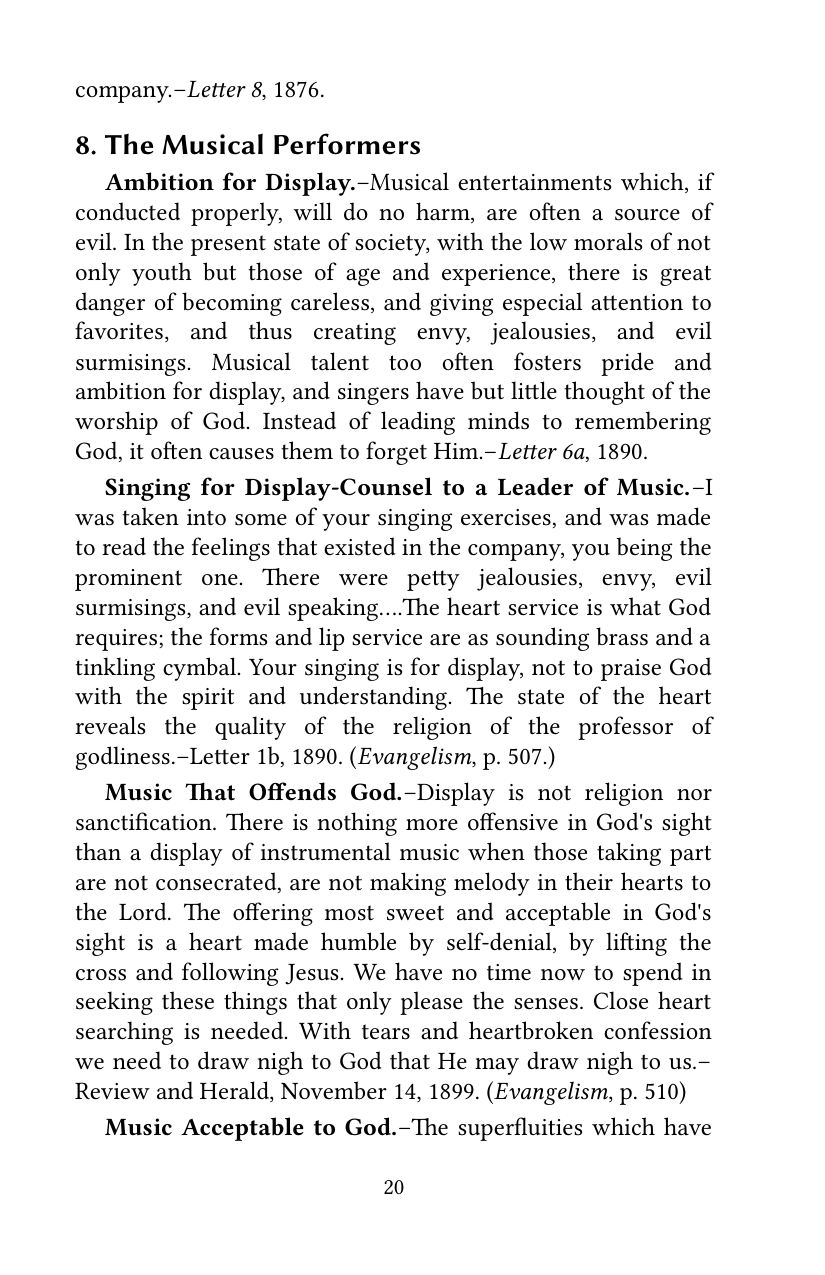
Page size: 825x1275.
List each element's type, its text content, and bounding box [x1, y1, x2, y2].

text Singing for Display-Counsel to a Leader of Music.–I was taken into some of your singing exercises, and was made to read the feelings that existed in the company, you being the prominent one. There were petty jealousies, envy, evil surmisings, and evil speaking....The heart service is what God requires; the forms and lip service are as sounding brass and a tinkling cymbal. Your singing is for display, not to praise God with the spirit and understanding. The state of the heart reveals the quality of the religion of the professor of godliness.–Letter 1b, 1890. (Evangelism, p. 507.) [75, 473, 712, 771]
subtitle 8. The Musical Performers [75, 129, 712, 162]
text Ambition for Display.–Musical entertainments which, if conducted properly, will do no harm, are often a source of evil. In the present state of society, with the low morals of not only youth but those of age and experience, there is great danger of becoming careless, and giving especial attention to favorites, and thus creating envy, jealousies, and evil surmisings. Musical talent too often fosters pride and ambition for display, and singers have but little thought of the worship of God. Instead of leading minds to remembering God, it often causes them to forget Him.–Letter 6a, 1890. [75, 168, 712, 466]
text Music That Offends God.–Display is not religion nor sanctification. There is nothing more offensive in God's sight than a display of instrumental music when those taking part are not consecrated, are not making melody in their hearts to the Lord. The offering most sweet and acceptable in God's sight is a heart made humble by self-denial, by lifting the cross and following Jesus. We have no time now to spend in seeking these things that only please the senses. Close heart searching is needed. With tears and heartbroken confession we need to draw nigh to God that He may draw nigh to us.–Review and Herald, November 14, 1899. (Evangelism, p. 510) [75, 778, 712, 1106]
text company.–Letter 8, 1876. [75, 75, 712, 103]
text Music Acceptable to God.–The superfluities which have [75, 1113, 712, 1142]
